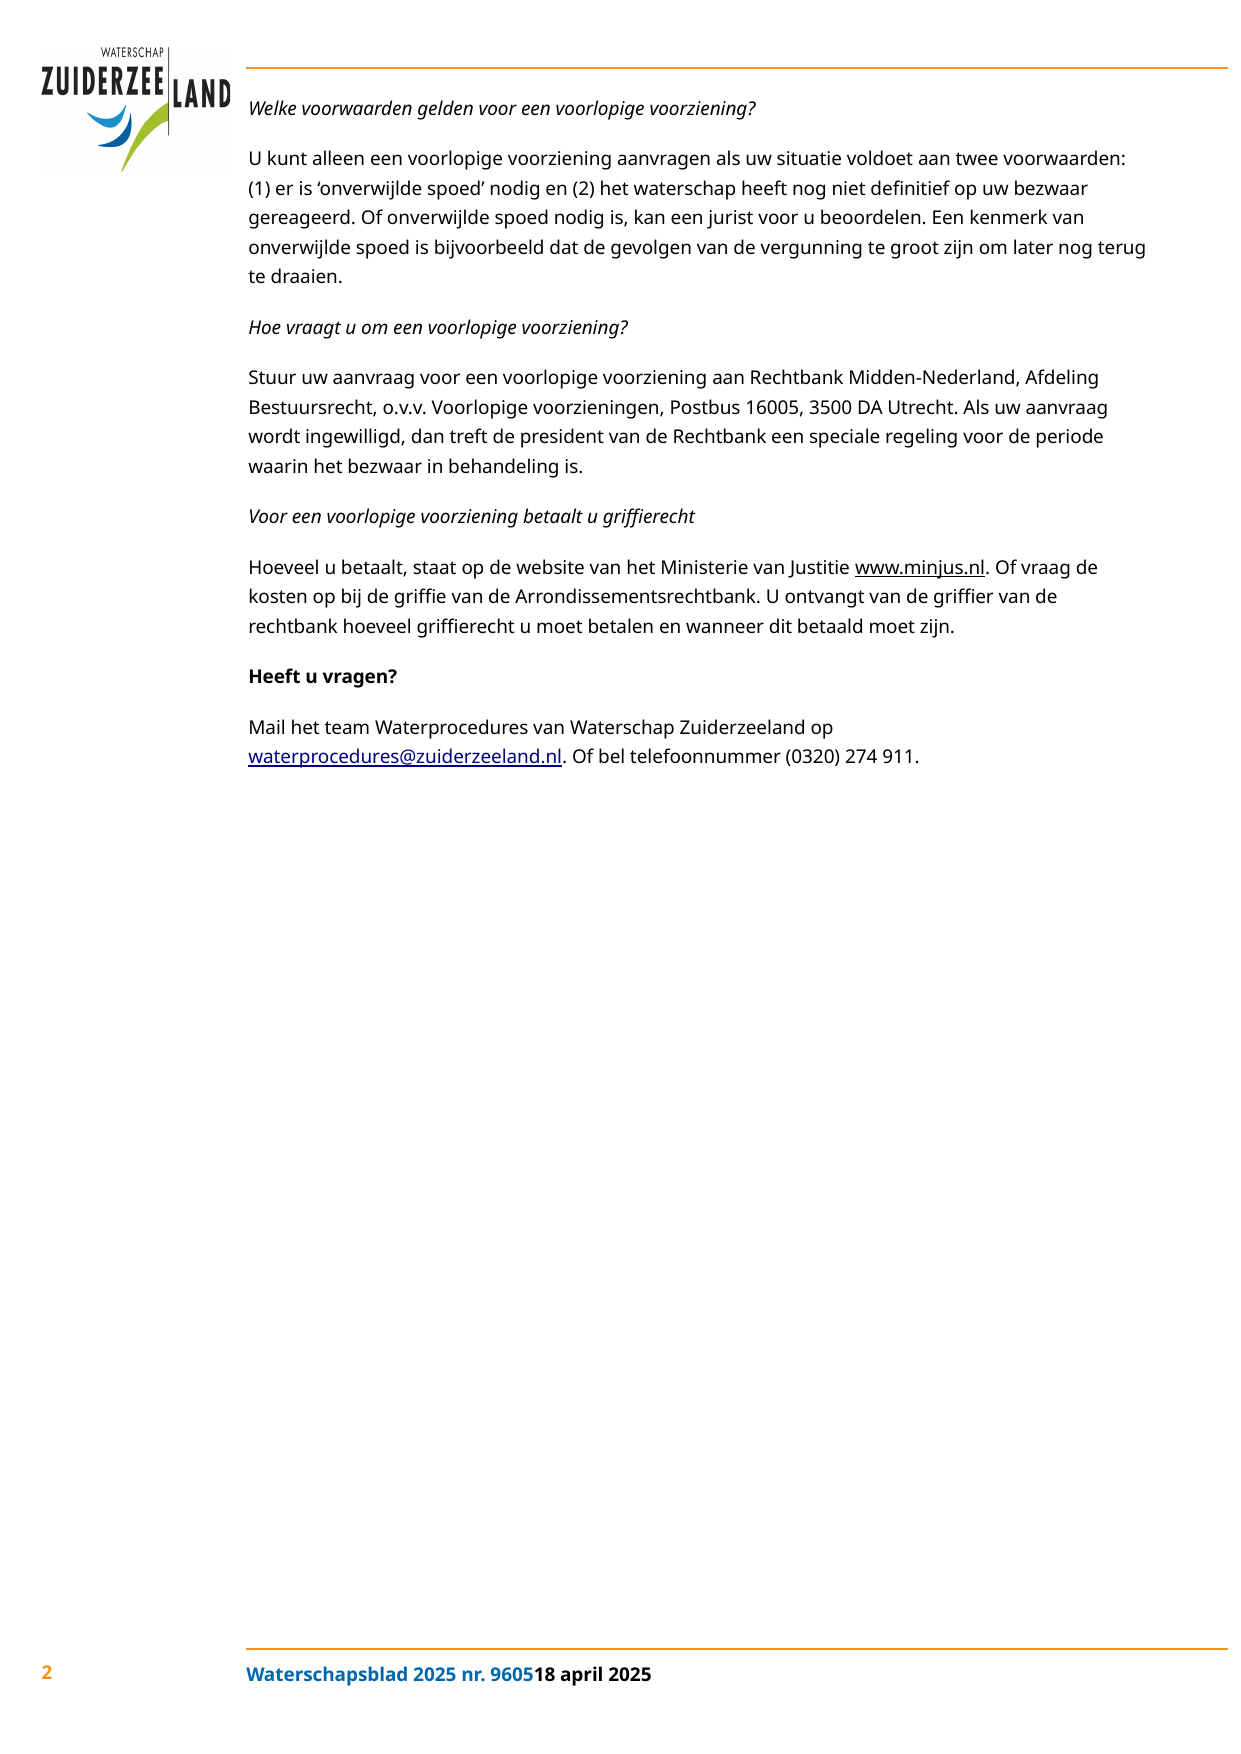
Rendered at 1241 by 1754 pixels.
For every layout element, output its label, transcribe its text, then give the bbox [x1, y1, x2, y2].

text Hoe vraagt u om een voorlopige voorziening? [248, 314, 1152, 340]
text Mail het team Waterprocedures van Waterschap Zuiderzeeland op waterprocedures@zuiderzeeland.nl. Of bel telefoonnummer (0320) 274 911. [248, 714, 1152, 769]
picture [41, 47, 231, 172]
text Welke voorwaarden gelden voor een voorlopige voorziening? [248, 95, 1152, 121]
text Stuur uw aanvraag voor een voorlopige voorziening aan Rechtbank Midden-Nederland, Afdeling Bestuursrecht, o.v.v. Voorlopige voorzieningen, Postbus 16005, 3500 DA Utrecht. Als uw aanvraag wordt ingewilligd, dan treft de president van de Rechtbank een speciale regeling voor de periode waarin het bezwaar in behandeling is. [248, 364, 1152, 479]
text Heeft u vragen? [248, 663, 1152, 689]
text Hoeveel u betaalt, staat op de website van het Ministerie van Justitie www.minjus.nl. Of vraag de kosten op bij de griffie van de Arrondissementsrechtbank. U ontvangt van de griffier van de rechtbank hoeveel griffierecht u moet betalen en wanneer dit betaald moet zijn. [248, 554, 1152, 639]
text U kunt alleen een voorlopige voorziening aanvragen als uw situatie voldoet aan twee voorwaarden: (1) er is ‘onverwijlde spoed’ nodig en (2) het waterschap heeft nog niet definitief op uw bezwaar gereageerd. Of onverwijlde spoed nodig is, kan een jurist voor u beoordelen. Een kenmerk van onverwijlde spoed is bijvoorbeeld dat de gevolgen van de vergunning te groot zijn om later nog terug te draaien. [248, 145, 1152, 289]
text Voor een voorlopige voorziening betaalt u griffierecht [248, 503, 1152, 529]
